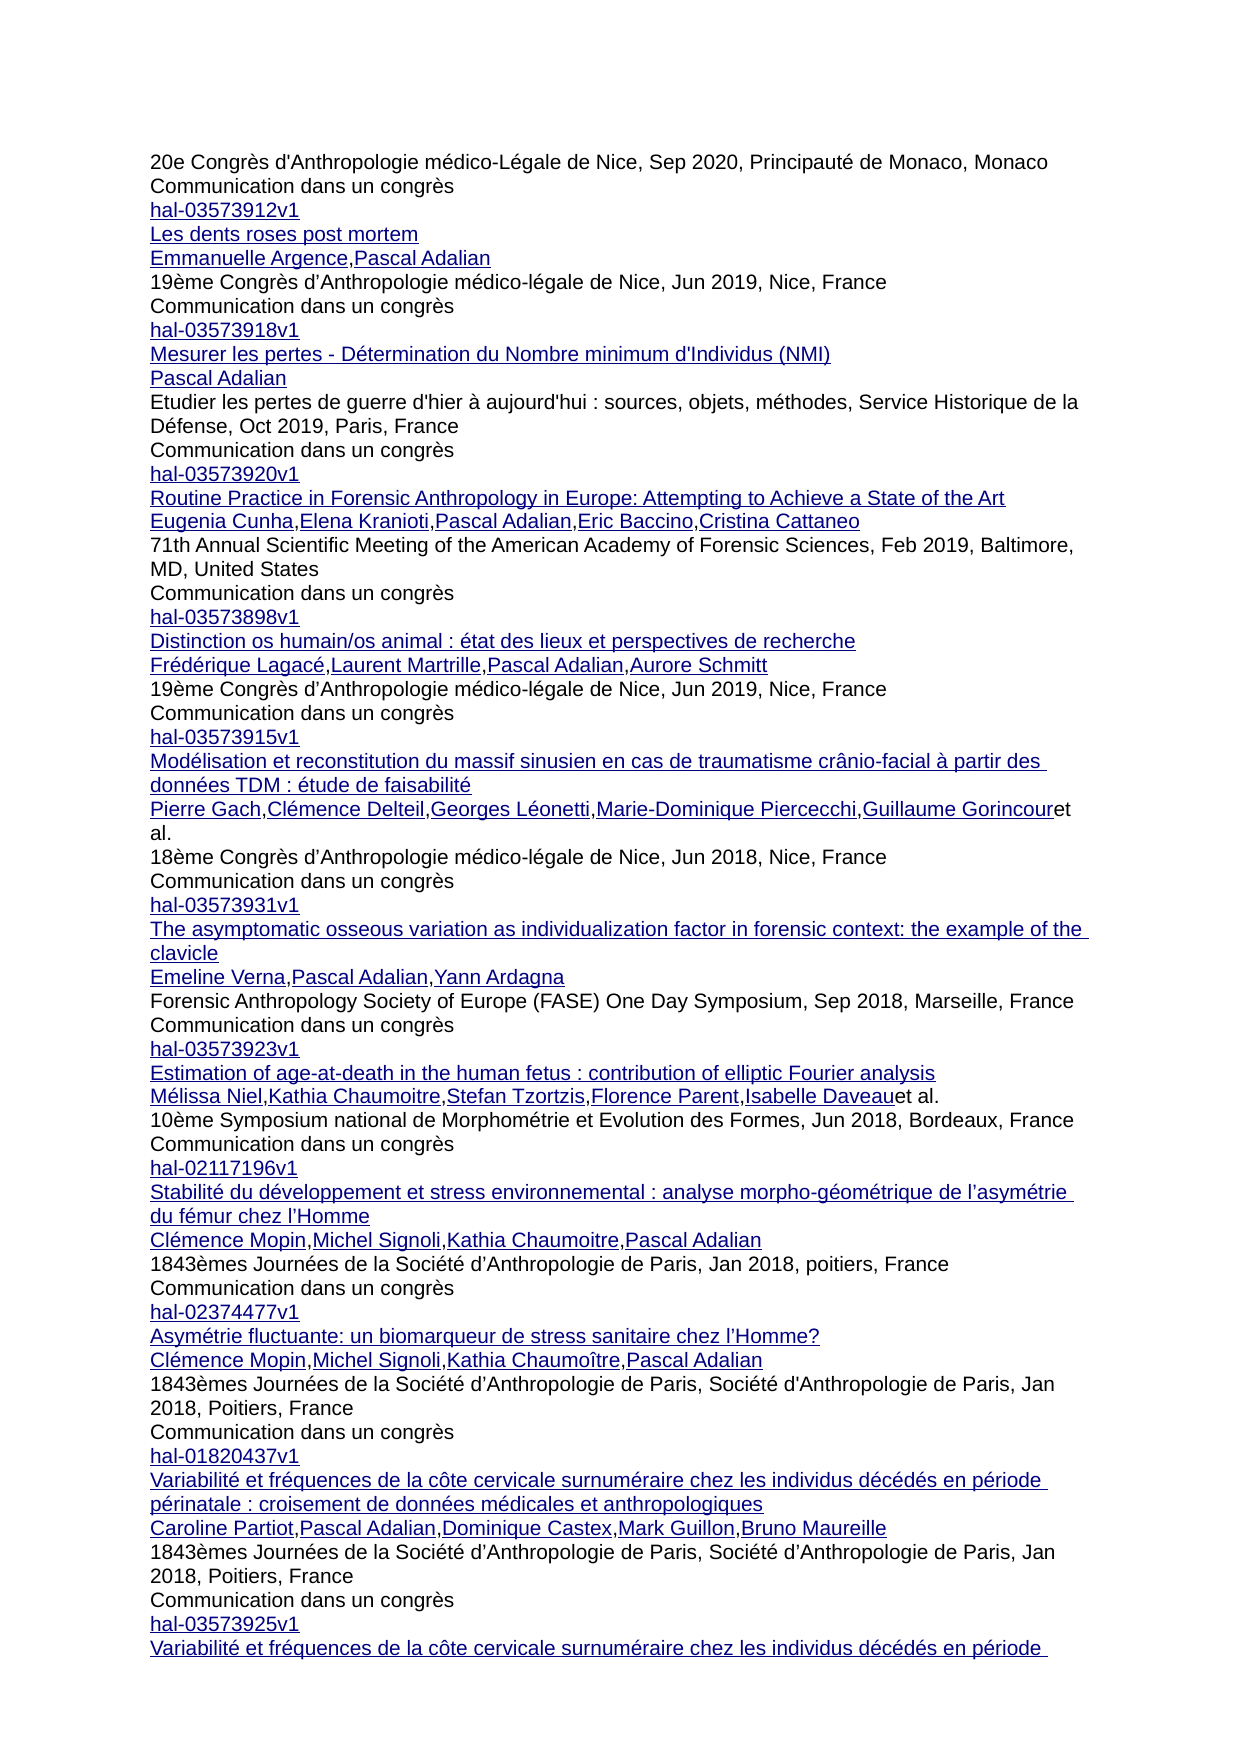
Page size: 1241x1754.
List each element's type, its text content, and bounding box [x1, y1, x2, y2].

table_cell Asymétrie fluctuante: un biomarqueur de stress sanitaire chez l’Homme? Clémence Mopin,Michel Signoli,Kathia Chaumoître,Pascal Adalian 1843èmes Journées de la Société d’Anthropologie de Paris, Société d'Anthropologie de Paris, Jan 2018, Poitiers, France Communication dans un congrès hal-01820437v1 [150, 1324, 1090, 1468]
table_cell The asymptomatic osseous variation as individualization factor in forensic context: the example of the clavicle Emeline Verna,Pascal Adalian,Yann Ardagna Forensic Anthropology Society of Europe (FASE) One Day Symposium, Sep 2018, Marseille, France Communication dans un congrès hal-03573923v1 [150, 917, 1090, 1060]
table_cell Stabilité du développement et stress environnemental : analyse morpho-géométrique de l’asymétrie du fémur chez l’Homme Clémence Mopin,Michel Signoli,Kathia Chaumoitre,Pascal Adalian 1843èmes Journées de la Société d’Anthropologie de Paris, Jan 2018, poitiers, France Communication dans un congrès hal-02374477v1 [150, 1180, 1090, 1324]
table_cell Distinction os humain/os animal : état des lieux et perspectives de recherche Frédérique Lagacé,Laurent Martrille,Pascal Adalian,Aurore Schmitt 19ème Congrès d’Anthropologie médico-légale de Nice, Jun 2019, Nice, France Communication dans un congrès hal-03573915v1 [150, 629, 1090, 749]
table_cell Routine Practice in Forensic Anthropology in Europe: Attempting to Achieve a State of the Art Eugenia Cunha,Elena Kranioti,Pascal Adalian,Eric Baccino,Cristina Cattaneo 71th Annual Scientific Meeting of the American Academy of Forensic Sciences, Feb 2019, Baltimore, MD, United States Communication dans un congrès hal-03573898v1 [150, 485, 1090, 629]
table_cell Mesurer les pertes - Détermination du Nombre minimum d'Individus (NMI) Pascal Adalian Etudier les pertes de guerre d'hier à aujourd'hui : sources, objets, méthodes, Service Historique de la Défense, Oct 2019, Paris, France Communication dans un congrès hal-03573920v1 [150, 342, 1090, 485]
table_cell Variabilité et fréquences de la côte cervicale surnuméraire chez les individus décédés en période périnatale : croisement de données médicales et anthropologiques Caroline Partiot,Pascal Adalian,Dominique Castex,Mark Guillon,Bruno Maureille 1843èmes Journées de la Société d’Anthropologie de Paris, Société d’Anthropologie de Paris, Jan 2018, Poitiers, France Communication dans un congrès hal-03573925v1 [150, 1468, 1090, 1635]
table_cell Variabilité et fréquences de la côte cervicale surnuméraire chez les individus décédés en période [150, 1635, 1090, 1659]
table_cell Les dents roses post mortem Emmanuelle Argence,Pascal Adalian 19ème Congrès d’Anthropologie médico-légale de Nice, Jun 2019, Nice, France Communication dans un congrès hal-03573918v1 [150, 222, 1090, 342]
table_cell Estimation of age-at-death in the human fetus : contribution of elliptic Fourier analysis Mélissa Niel,Kathia Chaumoitre,Stefan Tzortzis,Florence Parent,Isabelle Daveauet al. 10ème Symposium national de Morphométrie et Evolution des Formes, Jun 2018, Bordeaux, France Communication dans un congrès hal-02117196v1 [150, 1060, 1090, 1180]
table_cell 20e Congrès d'Anthropologie médico-Légale de Nice, Sep 2020, Principauté de Monaco, Monaco Communication dans un congrès hal-03573912v1 [150, 150, 1090, 222]
table_cell Modélisation et reconstitution du massif sinusien en cas de traumatisme crânio-facial à partir des données TDM : étude de faisabilité Pierre Gach,Clémence Delteil,Georges Léonetti,Marie-Dominique Piercecchi,Guillaume Gorincouret al. 18ème Congrès d’Anthropologie médico-légale de Nice, Jun 2018, Nice, France Communication dans un congrès hal-03573931v1 [150, 749, 1090, 917]
